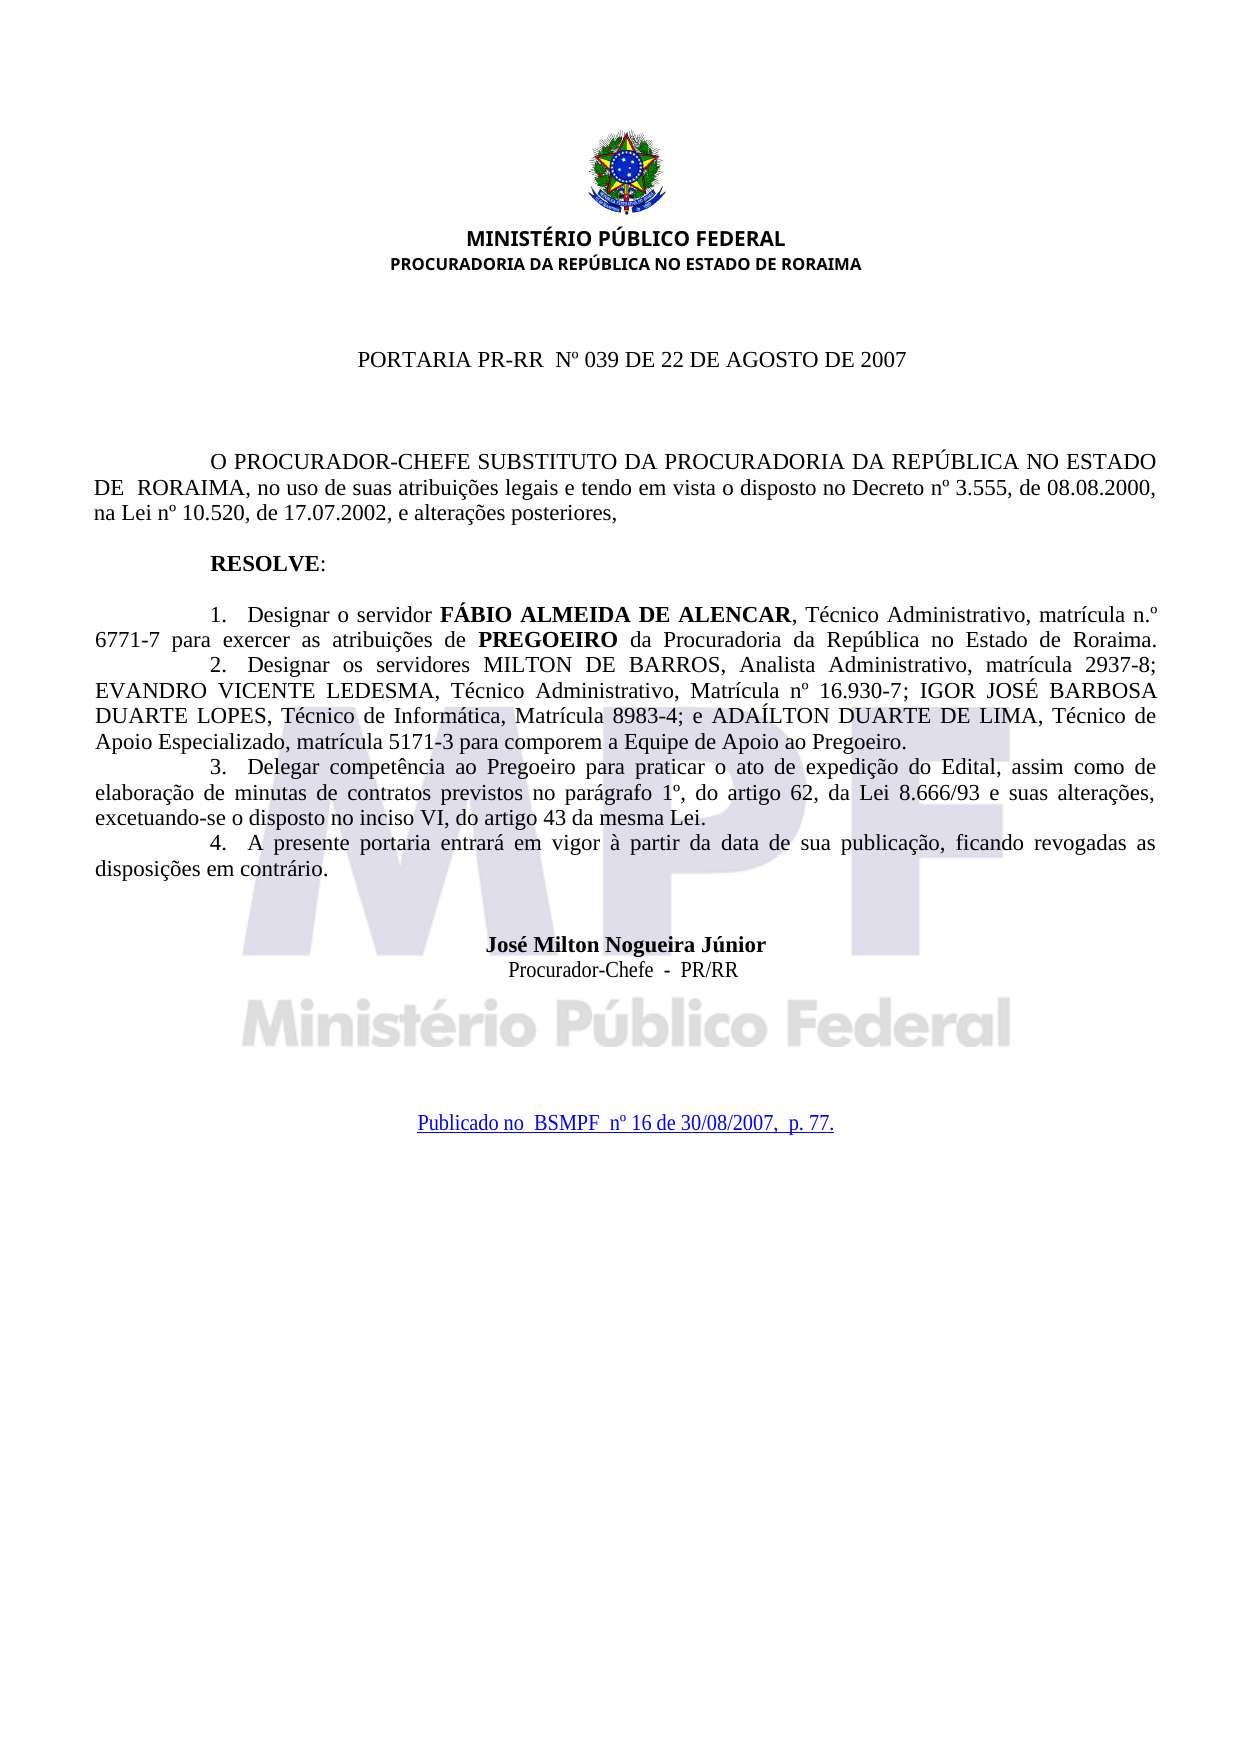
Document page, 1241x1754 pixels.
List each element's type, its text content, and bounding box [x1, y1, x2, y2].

text PORTARIA PR-RR Nº 039 DE 22 DE AGOSTO DE 2007 [94, 347, 1158, 373]
list Designar os servidores MILTON DE BARROS, Analista Administrativo, matrícula 2937-8; EVANDRO VICENTE LEDESMA, Técnico Administrativo, Matrícula nº 16.930-7; IGOR JOSÉ BARBOSA DUARTE LOPES, Técnico de Informática, Matrícula 8983-4; e ADAÍLTON DUARTE DE LIMA, Técnico de Apoio Especializado, matrícula 5171-3 para comporem a Equipe de Apoio ao Pregoeiro. [57, 652, 1158, 754]
picture [584, 127, 668, 216]
list A presente portaria entrará em vigor à partir da data de sua publicação, ficando revogadas as disposições em contrário. [57, 830, 1158, 881]
text O PROCURADOR-CHEFE SUBSTITUTO DA PROCURADORIA DA REPÚBLICA NO ESTADO DE RORAIMA, no uso de suas atribuições legais e tendo em vista o disposto no Decreto nº 3.555, de 08.08.2000, na Lei nº 10.520, de 17.07.2002, e alterações posteriores, [94, 449, 1158, 525]
picture [242, 983, 1010, 1047]
list Delegar competência ao Pregoeiro para praticar o ato de expedição do Edital, assim como de elaboração de minutas de contratos previstos no parágrafo 1º, do artigo 62, da Lei 8.666/93 e suas alterações, excetuando-se o disposto no inciso VI, do artigo 43 da mesma Lei. [57, 754, 1158, 830]
text RESOLVE: [94, 551, 1158, 576]
picture [242, 881, 1010, 932]
text José Milton Nogueira Júnior [94, 932, 1158, 957]
subtitle Procurador-Chefe - PR/RR [94, 957, 1158, 983]
text Publicado no BSMPF nº 16 de 30/08/2007, p. 77. [94, 1110, 1158, 1135]
list Designar o servidor FÁBIO ALMEIDA DE ALENCAR, Técnico Administrativo, matrícula n.º 6771-7 para exercer as atribuições de PREGOEIRO da Procuradoria da República no Estado de Roraima. [57, 602, 1158, 652]
